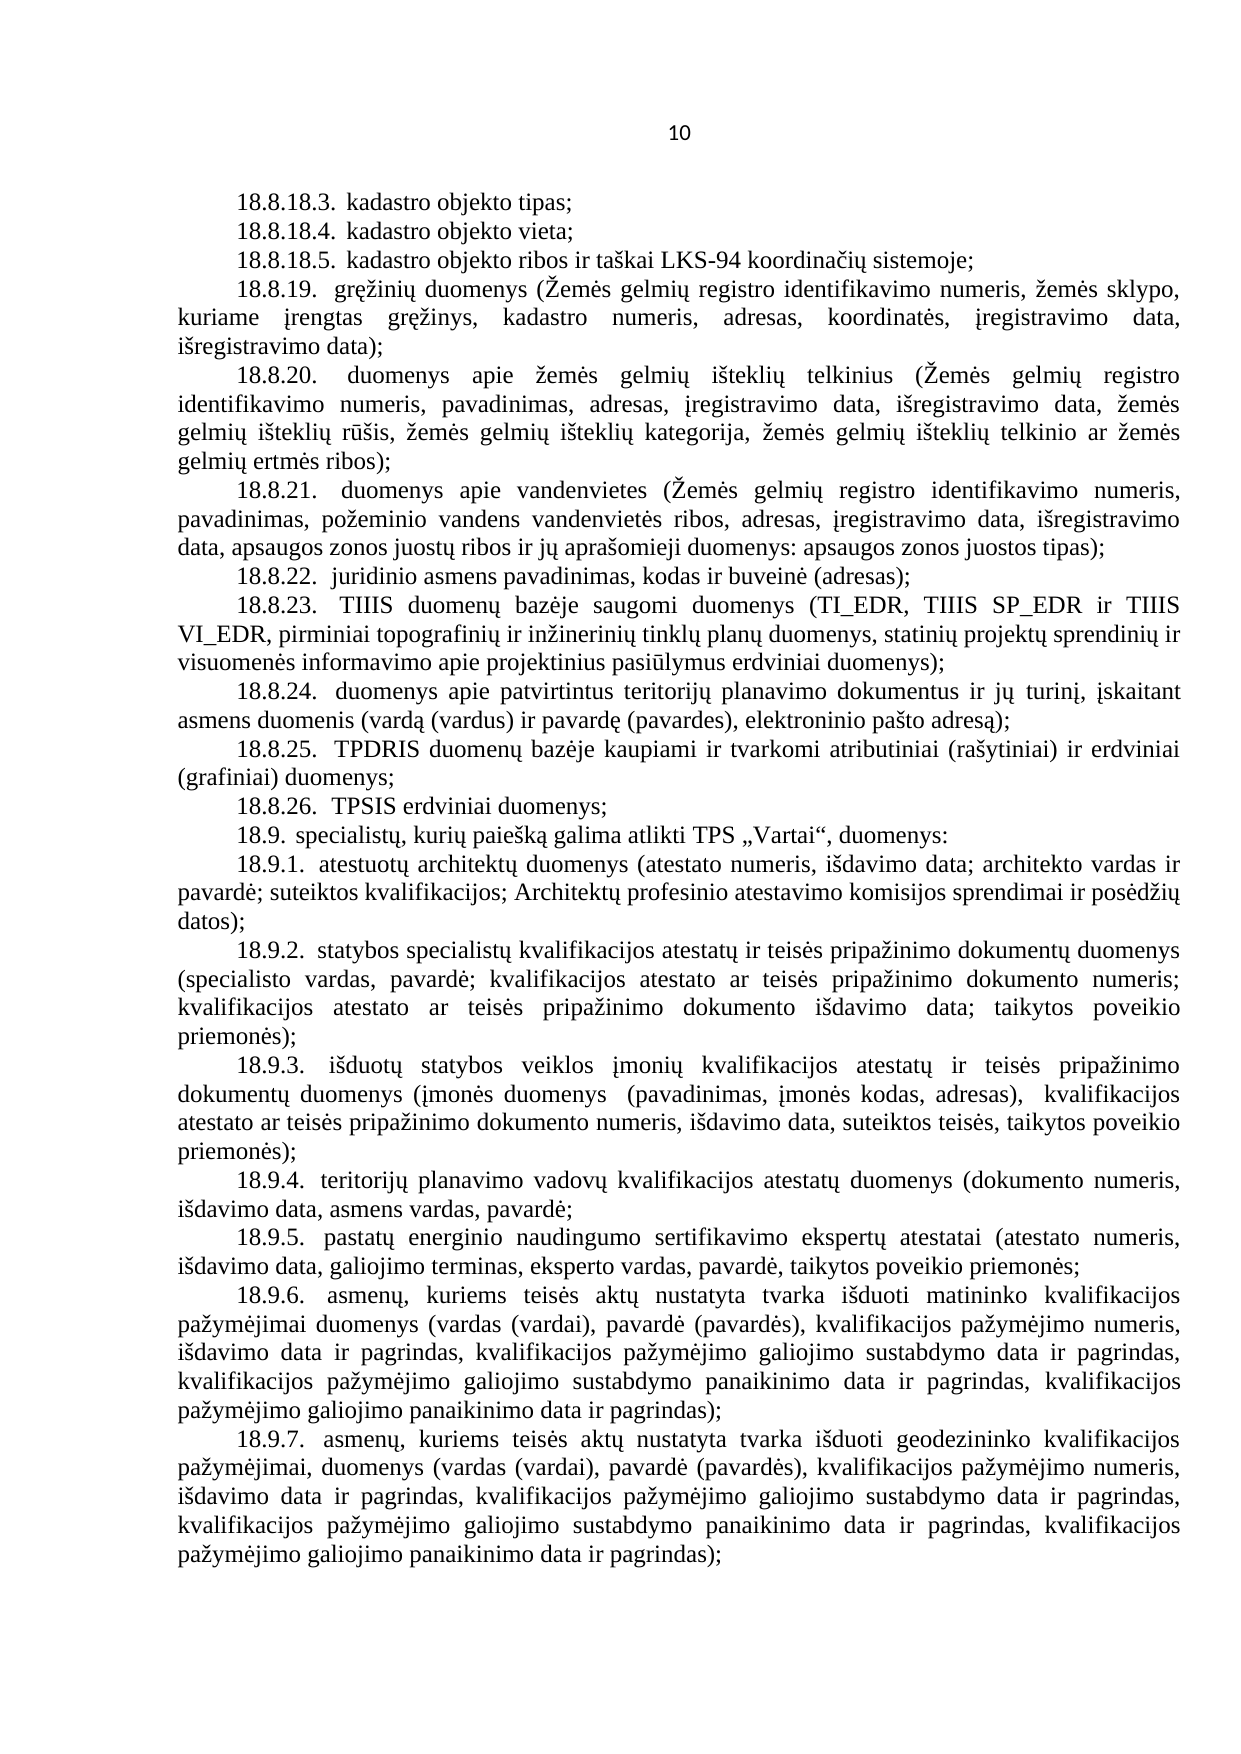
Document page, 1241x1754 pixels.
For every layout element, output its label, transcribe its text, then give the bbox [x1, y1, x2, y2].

text 18.8.26. TPSIS erdviniai duomenys; [177, 791, 1181, 820]
text 18.9.7. asmenų, kuriems teisės aktų nustatyta tvarka išduoti geodezininko kvalifikacijos pažymėjimai, duomenys (vardas (vardai), pavardė (pavardės), kvalifikacijos pažymėjimo numeris, išdavimo data ir pagrindas, kvalifikacijos pažymėjimo galiojimo sustabdymo data ir pagrindas, kvalifikacijos pažymėjimo galiojimo sustabdymo panaikinimo data ir pagrindas, kvalifikacijos pažymėjimo galiojimo panaikinimo data ir pagrindas); [177, 1424, 1181, 1567]
text 18.9.2. statybos specialistų kvalifikacijos atestatų ir teisės pripažinimo dokumentų duomenys (specialisto vardas, pavardė; kvalifikacijos atestato ar teisės pripažinimo dokumento numeris; kvalifikacijos atestato ar teisės pripažinimo dokumento išdavimo data; taikytos poveikio priemonės); [177, 935, 1181, 1050]
text 18.9.4. teritorijų planavimo vadovų kvalifikacijos atestatų duomenys (dokumento numeris, išdavimo data, asmens vardas, pavardė; [177, 1165, 1181, 1222]
text 18.9.3. išduotų statybos veiklos įmonių kvalifikacijos atestatų ir teisės pripažinimo dokumentų duomenys (įmonės duomenys (pavadinimas, įmonės kodas, adresas), kvalifikacijos atestato ar teisės pripažinimo dokumento numeris, išdavimo data, suteiktos teisės, taikytos poveikio priemonės); [177, 1050, 1181, 1165]
text 18.8.18.5. kadastro objekto ribos ir taškai LKS-94 koordinačių sistemoje; [177, 245, 1181, 274]
text 18.8.18.4. kadastro objekto vieta; [177, 216, 1181, 245]
text 18.9.1. atestuotų architektų duomenys (atestato numeris, išdavimo data; architekto vardas ir pavardė; suteiktos kvalifikacijos; Architektų profesinio atestavimo komisijos sprendimai ir posėdžių datos); [177, 849, 1181, 935]
text 18.8.19. gręžinių duomenys (Žemės gelmių registro identifikavimo numeris, žemės sklypo, kuriame įrengtas gręžinys, kadastro numeris, adresas, koordinatės, įregistravimo data, išregistravimo data); [177, 274, 1181, 360]
text 18.8.23. TIIIS duomenų bazėje saugomi duomenys (TI_EDR, TIIIS SP_EDR ir TIIIS VI_EDR, pirminiai topografinių ir inžinerinių tinklų planų duomenys, statinių projektų sprendinių ir visuomenės informavimo apie projektinius pasiūlymus erdviniai duomenys); [177, 590, 1181, 676]
text 18.8.25. TPDRIS duomenų bazėje kaupiami ir tvarkomi atributiniai (rašytiniai) ir erdviniai (grafiniai) duomenys; [177, 734, 1181, 791]
text 18.9. specialistų, kurių paiešką galima atlikti TPS „Vartai“, duomenys: [177, 820, 1181, 849]
text 18.8.18.3. kadastro objekto tipas; [177, 187, 1181, 216]
text 18.8.22. juridinio asmens pavadinimas, kodas ir buveinė (adresas); [177, 561, 1181, 590]
text 18.9.5. pastatų energinio naudingumo sertifikavimo ekspertų atestatai (atestato numeris, išdavimo data, galiojimo terminas, eksperto vardas, pavardė, taikytos poveikio priemonės; [177, 1222, 1181, 1280]
text 18.8.24. duomenys apie patvirtintus teritorijų planavimo dokumentus ir jų turinį, įskaitant asmens duomenis (vardą (vardus) ir pavardę (pavardes), elektroninio pašto adresą); [177, 676, 1181, 734]
text 18.8.20. duomenys apie žemės gelmių išteklių telkinius (Žemės gelmių registro identifikavimo numeris, pavadinimas, adresas, įregistravimo data, išregistravimo data, žemės gelmių išteklių rūšis, žemės gelmių išteklių kategorija, žemės gelmių išteklių telkinio ar žemės gelmių ertmės ribos); [177, 360, 1181, 475]
text 18.9.6. asmenų, kuriems teisės aktų nustatyta tvarka išduoti matininko kvalifikacijos pažymėjimai duomenys (vardas (vardai), pavardė (pavardės), kvalifikacijos pažymėjimo numeris, išdavimo data ir pagrindas, kvalifikacijos pažymėjimo galiojimo sustabdymo data ir pagrindas, kvalifikacijos pažymėjimo galiojimo sustabdymo panaikinimo data ir pagrindas, kvalifikacijos pažymėjimo galiojimo panaikinimo data ir pagrindas); [177, 1280, 1181, 1424]
text 18.8.21. duomenys apie vandenvietes (Žemės gelmių registro identifikavimo numeris, pavadinimas, požeminio vandens vandenvietės ribos, adresas, įregistravimo data, išregistravimo data, apsaugos zonos juostų ribos ir jų aprašomieji duomenys: apsaugos zonos juostos tipas); [177, 475, 1181, 561]
